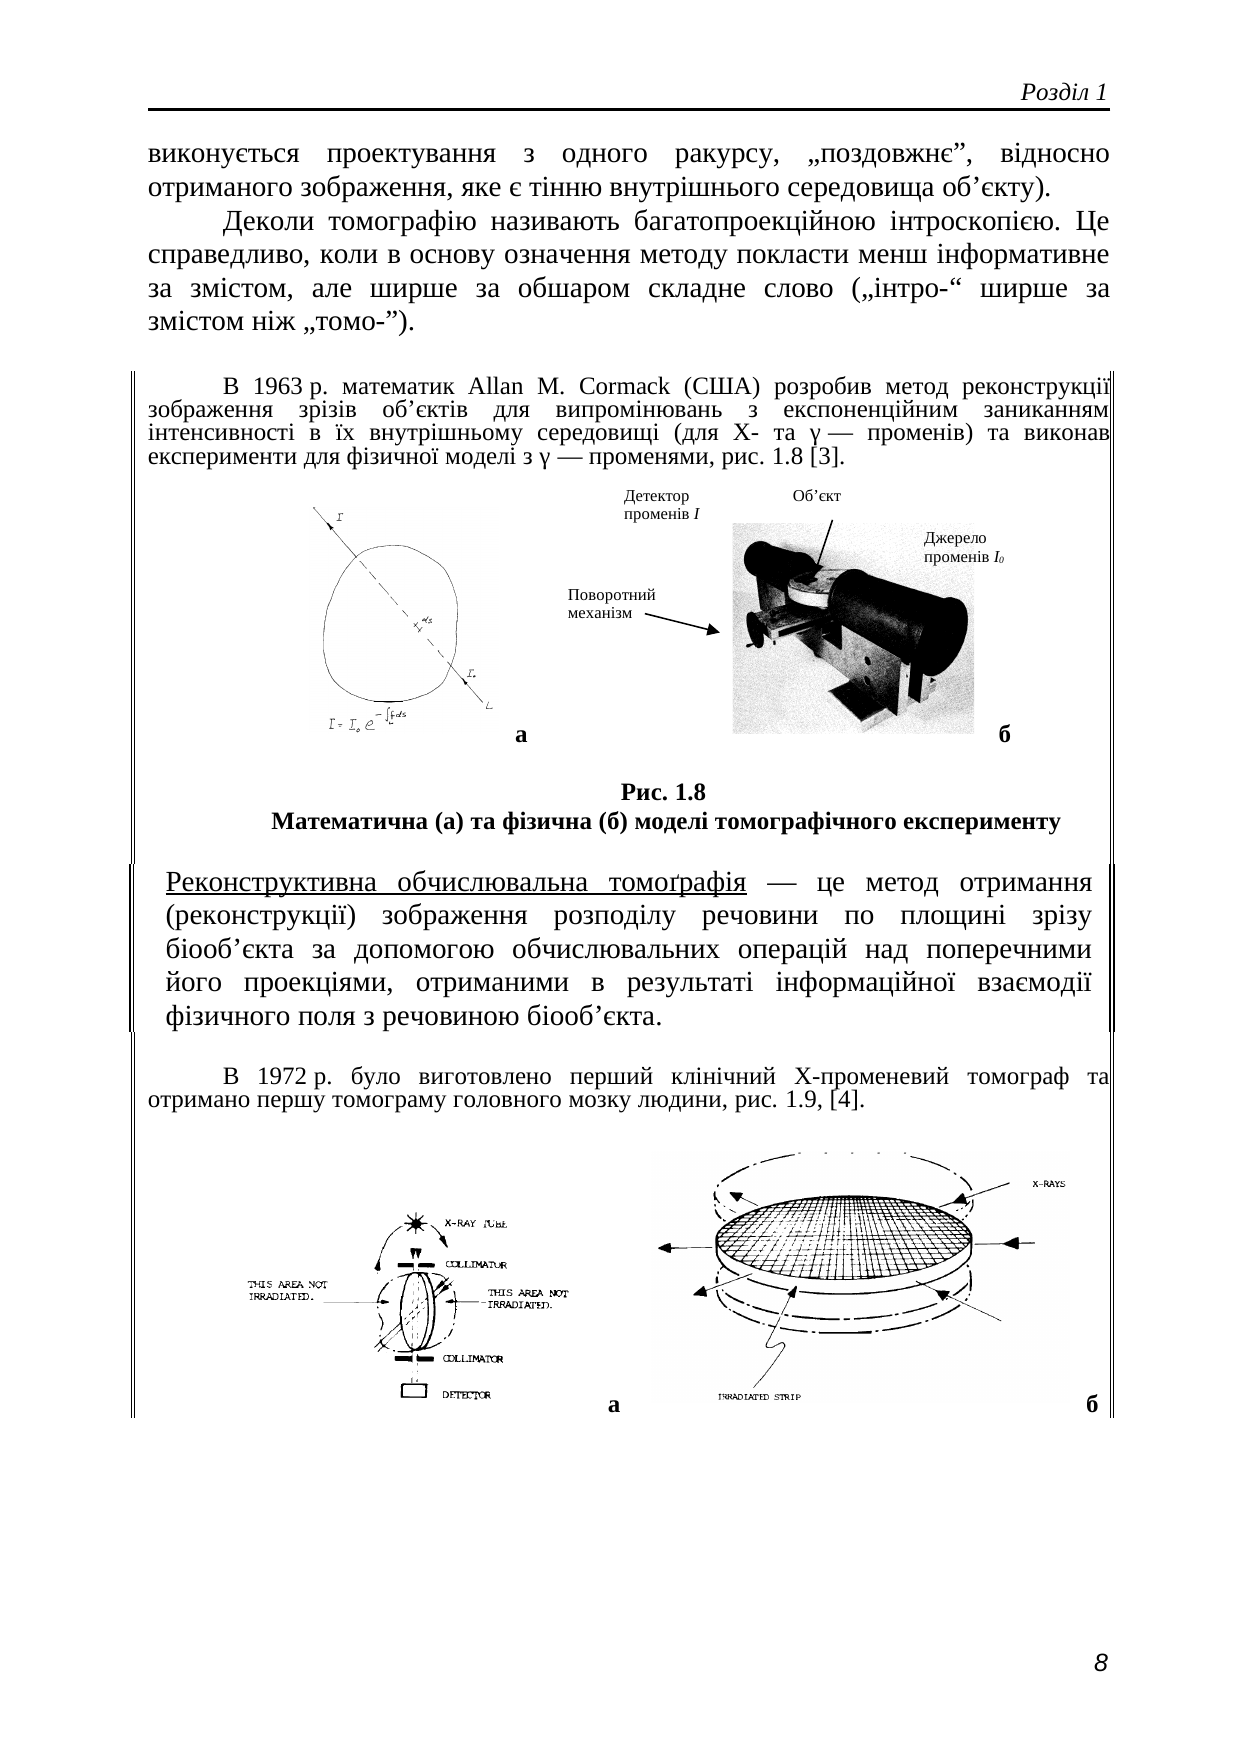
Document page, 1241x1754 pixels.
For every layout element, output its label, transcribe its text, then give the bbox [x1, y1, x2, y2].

text Детектор променів І [624, 486, 703, 523]
picture [651, 1151, 1070, 1403]
text Математична (а) та фізична (б) моделі томографічного експерименту [148, 806, 1110, 835]
text виконується проектування з одного ракурсу, „поздовжнє”, відносно отриманого зображення, яке є тінню внутрішнього середовища об’єкту). [148, 136, 1110, 203]
text В 1972 р. було виготовлено перший клінічний Х-променевий томограф та отримано першу томограму головного мозку людини, рис. 1.9, [4]. [148, 1061, 1110, 1113]
text Джерело променів І0 [924, 529, 1041, 566]
text В 1963 р. математик Allan M. Cormack (США) розробив метод реконструкції зображення зрізів об’єктів для випромінювань з експоненційним заниканням інтенсивності в їх внутрішньому середовищі (для Х- та γ — променів) та виконав експерименти для фізичної моделі з γ — променями, рис. 1.8 [3]. [148, 371, 1110, 470]
text Об’єкт [793, 486, 853, 504]
text а б [148, 1142, 1110, 1418]
text Деколи томографію називають багатопроекційною інтроскопією. Це справедливо, коли в основу означення методу покласти менш інформативне за змістом, але ширше за обшаром складне слово („інтро-“ ширше за змістом ніж „томо-”). [148, 203, 1110, 337]
text а б [148, 499, 1110, 748]
text Рис. 1.8 [148, 777, 1110, 806]
text Поворотний механізм [568, 585, 684, 622]
text Реконструктивна обчислювальна томоґрафія — це метод отримання (реконструкції) зображення розподілу речовини по площині зрізу біооб’єкта за допомогою обчислювальних операцій над поперечними його проекціями, отриманими в результаті інформаційної взаємодії фізичного поля з речовиною біооб’єкта. [134, 864, 1109, 1032]
picture [732, 523, 975, 734]
